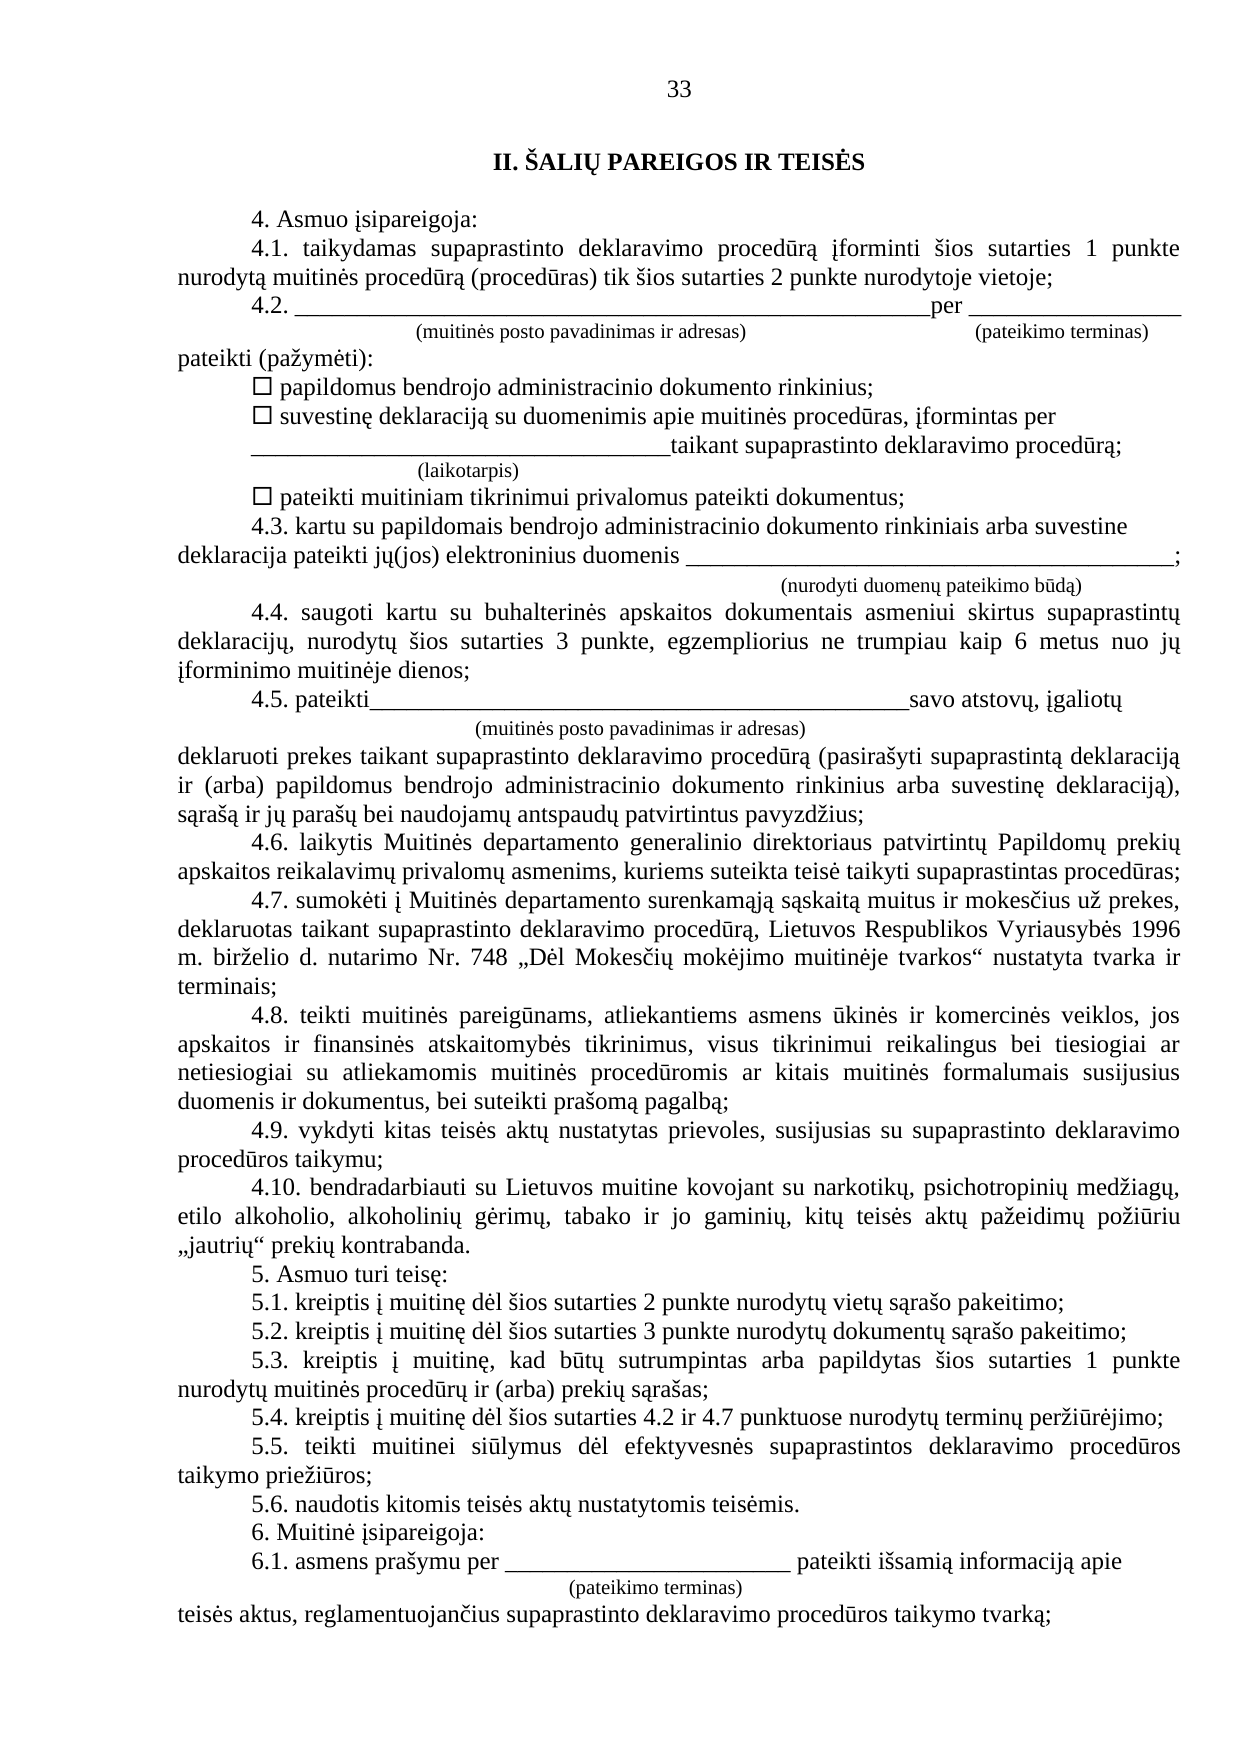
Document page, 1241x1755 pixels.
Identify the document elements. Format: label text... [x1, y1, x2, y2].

text 4.3. kartu su papildomais bendrojo administracinio dokumento rinkiniais arba suvestine deklaracija pateikti jų(jos) elektroninius duomenis ; [177, 511, 1181, 569]
text 4.2. per _________________ [177, 291, 1181, 319]
text 4.5. pateikti savo atstovų, įgaliotų [177, 684, 1181, 712]
text 5.3. kreiptis į muitinę, kad būtų sutrumpintas arba papildytas šios sutarties 1 punkte nurodytų muitinės procedūrų ir (arba) prekių sąrašas; [177, 1345, 1181, 1402]
text 4.4. saugoti kartu su buhalterinės apskaitos dokumentais asmeniui skirtus supaprastintų deklaracijų, nurodytų šios sutarties 3 punkte, egzempliorius ne trumpiau kaip 6 metus nuo jų įforminimo muitinėje dienos; [177, 597, 1181, 684]
text 4.8. teikti muitinės pareigūnams, atliekantiems asmens ūkinės ir komercinės veiklos, jos apskaitos ir finansinės atskaitomybės tikrinimus, visus tikrinimui reikalingus bei tiesiogiai ar netiesiogiai su atliekamomis muitinės procedūromis ar kitais muitinės formalumais susijusius duomenis ir dokumentus, bei suteikti prašomą pagalbą; [177, 1000, 1181, 1115]
text 4.7. sumokėti į Muitinės departamento surenkamąją sąskaitą muitus ir mokesčius už prekes, deklaruotas taikant supaprastinto deklaravimo procedūrą, Lietuvos Respublikos Vyriausybės 1996 m. birželio d. nutarimo Nr. 748 „Dėl Mokesčių mokėjimo muitinėje tvarkos“ nustatyta tvarka ir terminais; [177, 885, 1181, 1000]
text (pateikimo terminas) [177, 1575, 1181, 1599]
text  suvestinę deklaraciją su duomenimis apie muitinės procedūras, įformintas per [177, 401, 1181, 430]
text  pateikti muitiniam tikrinimui privalomus pateikti dokumentus; [177, 482, 1181, 511]
text 4.1. taikydamas supaprastinto deklaravimo procedūrą įforminti šios sutarties 1 punkte nurodytą muitinės procedūrą (procedūras) tik šios sutarties 2 punkte nurodytoje vietoje; [177, 233, 1181, 291]
text 5. Asmuo turi teisę: [177, 1259, 1181, 1287]
text 5.4. kreiptis į muitinę dėl šios sutarties 4.2 ir 4.7 punktuose nurodytų terminų peržiūrėjimo; [177, 1402, 1181, 1431]
text (nurodyti duomenų pateikimo būdą) [177, 569, 1181, 597]
text teisės aktus, reglamentuojančius supaprastinto deklaravimo procedūros taikymo tvarką; [177, 1599, 1181, 1628]
text taikant supaprastinto deklaravimo procedūrą; [177, 430, 1181, 458]
text 4.6. laikytis Muitinės departamento generalinio direktoriaus patvirtintų Papildomų prekių apskaitos reikalavimų privalomų asmenims, kuriems suteikta teisė taikyti supaprastintas procedūras; [177, 827, 1181, 885]
text 5.1. kreiptis į muitinę dėl šios sutarties 2 punkte nurodytų vietų sąrašo pakeitimo; [177, 1287, 1181, 1316]
text 4.10. bendradarbiauti su Lietuvos muitine kovojant su narkotikų, psichotropinių medžiagų, etilo alkoholio, alkoholinių gėrimų, tabako ir jo gaminių, kitų teisės aktų pažeidimų požiūriu „jautrių“ prekių kontrabanda. [177, 1172, 1181, 1259]
text 4.9. vykdyti kitas teisės aktų nustatytas prievoles, susijusias su supaprastinto deklaravimo procedūros taikymu; [177, 1115, 1181, 1172]
text 6. Muitinė įsipareigoja: [177, 1517, 1181, 1546]
text pateikti (pažymėti): [177, 343, 1181, 372]
text 5.6. naudotis kitomis teisės aktų nustatytomis teisėmis. [177, 1489, 1181, 1517]
text (muitinės posto pavadinimas ir adresas) [177, 712, 1181, 741]
text 6.1. asmens prašymu per pateikti išsamią informaciją apie [177, 1546, 1181, 1575]
text II. ŠALIŲ PAREIGOS IR TEISĖS [177, 147, 1181, 176]
text 4. Asmuo įsipareigoja: [177, 204, 1181, 233]
text (laikotarpis) [177, 458, 1181, 482]
text 5.5. teikti muitinei siūlymus dėl efektyvesnės supaprastintos deklaravimo procedūros taikymo priežiūros; [177, 1431, 1181, 1489]
text (muitinės posto pavadinimas ir adresas) (pateikimo terminas) [177, 319, 1181, 343]
text  papildomus bendrojo administracinio dokumento rinkinius; [177, 372, 1181, 401]
text 5.2. kreiptis į muitinę dėl šios sutarties 3 punkte nurodytų dokumentų sąrašo pakeitimo; [177, 1316, 1181, 1345]
text deklaruoti prekes taikant supaprastinto deklaravimo procedūrą (pasirašyti supaprastintą deklaraciją ir (arba) papildomus bendrojo administracinio dokumento rinkinius arba suvestinę deklaraciją), sąrašą ir jų parašų bei naudojamų antspaudų patvirtintus pavyzdžius; [177, 741, 1181, 827]
